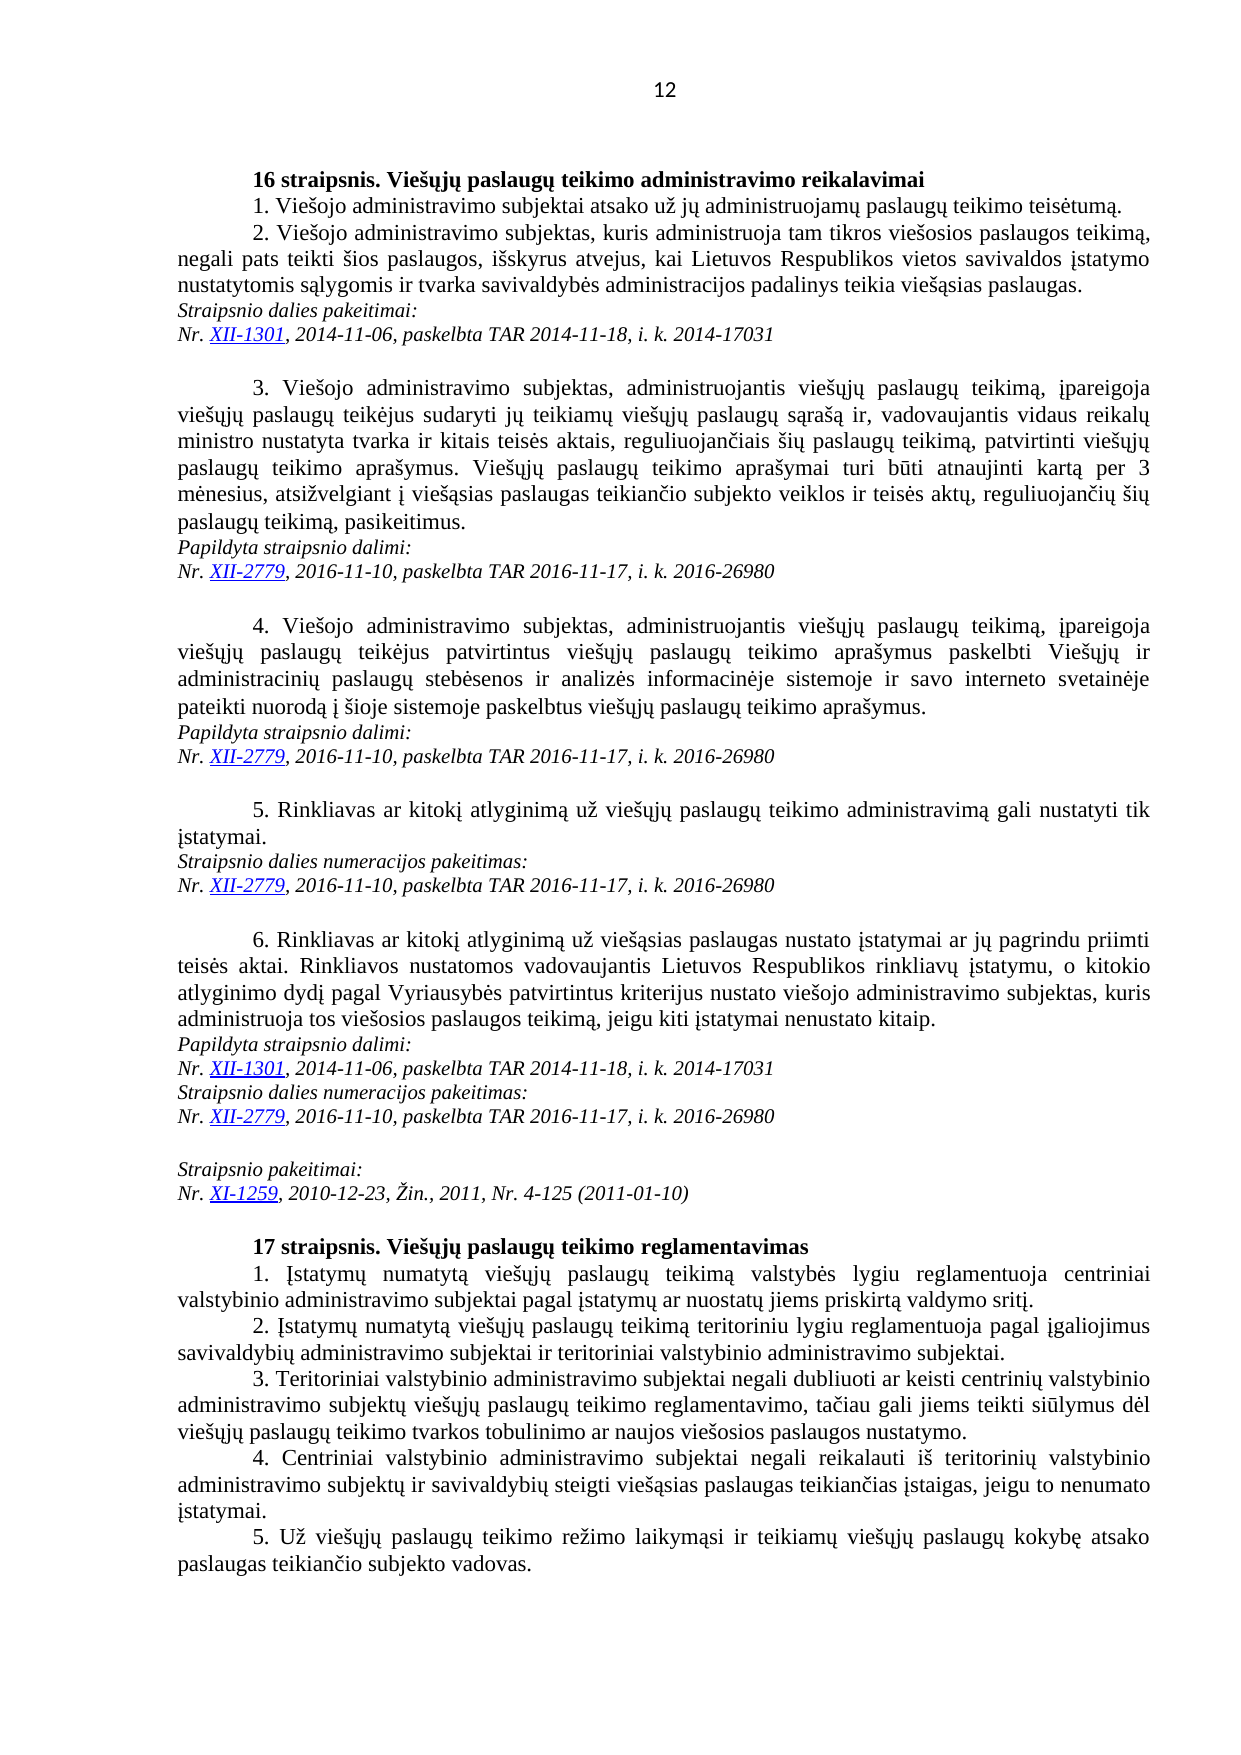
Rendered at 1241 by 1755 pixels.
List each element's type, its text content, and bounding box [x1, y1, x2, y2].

text Nr. XII-1301, 2014-11-06, paskelbta TAR 2014-11-18, i. k. 2014-17031 [177, 322, 1152, 346]
text Papildyta straipsnio dalimi: [177, 720, 1152, 744]
text 6. Rinkliavas ar kitokį atlyginimą už viešąsias paslaugas nustato įstatymai ar jų pagrindu priimti teisės aktai. Rinkliavos nustatomos vadovaujantis Lietuvos Respublikos rinkliavų įstatymu, o kitokio atlyginimo dydį pagal Vyriausybės patvirtintus kriterijus nustato viešojo administravimo subjektas, kuris administruoja tos viešosios paslaugos teikimą, jeigu kiti įstatymai nenustato kitaip. [177, 926, 1152, 1032]
text 4. Centriniai valstybinio administravimo subjektai negali reikalauti iš teritorinių valstybinio administravimo subjektų ir savivaldybių steigti viešąsias paslaugas teikiančias įstaigas, jeigu to nenumato įstatymai. [177, 1444, 1152, 1523]
text Nr. XII-2779, 2016-11-10, paskelbta TAR 2016-11-17, i. k. 2016-26980 [177, 744, 1152, 768]
text Straipsnio dalies numeracijos pakeitimas: [177, 1080, 1152, 1104]
text Papildyta straipsnio dalimi: [177, 535, 1152, 559]
text 1. Viešojo administravimo subjektai atsako už jų administruojamų paslaugų teikimo teisėtumą. [177, 192, 1152, 218]
text 1. Įstatymų numatytą viešųjų paslaugų teikimą valstybės lygiu reglamentuoja centriniai valstybinio administravimo subjektai pagal įstatymų ar nuostatų jiems priskirtą valdymo sritį. [177, 1260, 1152, 1312]
text Straipsnio dalies pakeitimai: [177, 298, 1152, 322]
text 17 straipsnis. Viešųjų paslaugų teikimo reglamentavimas [177, 1233, 1152, 1260]
text Nr. XII-2779, 2016-11-10, paskelbta TAR 2016-11-17, i. k. 2016-26980 [177, 1104, 1152, 1128]
text Nr. XII-1301, 2014-11-06, paskelbta TAR 2014-11-18, i. k. 2014-17031 [177, 1056, 1152, 1080]
text Nr. XII-2779, 2016-11-10, paskelbta TAR 2016-11-17, i. k. 2016-26980 [177, 873, 1152, 897]
text Nr. XII-2779, 2016-11-10, paskelbta TAR 2016-11-17, i. k. 2016-26980 [177, 559, 1152, 583]
text 3. Teritoriniai valstybinio administravimo subjektai negali dubliuoti ar keisti centrinių valstybinio administravimo subjektų viešųjų paslaugų teikimo reglamentavimo, tačiau gali jiems teikti siūlymus dėl viešųjų paslaugų teikimo tvarkos tobulinimo ar naujos viešosios paslaugos nustatymo. [177, 1365, 1152, 1444]
text 3. Viešojo administravimo subjektas, administruojantis viešųjų paslaugų teikimą, įpareigoja viešųjų paslaugų teikėjus sudaryti jų teikiamų viešųjų paslaugų sąrašą ir, vadovaujantis vidaus reikalų ministro nustatyta tvarka ir kitais teisės aktais, reguliuojančiais šių paslaugų teikimą, patvirtinti viešųjų paslaugų teikimo aprašymus. Viešųjų paslaugų teikimo aprašymai turi būti atnaujinti kartą per 3 mėnesius, atsižvelgiant į viešąsias paslaugas teikiančio subjekto veiklos ir teisės aktų, reguliuojančių šių paslaugų teikimą, pasikeitimus. [177, 374, 1152, 535]
text Straipsnio dalies numeracijos pakeitimas: [177, 849, 1152, 873]
text 5. Rinkliavas ar kitokį atlyginimą už viešųjų paslaugų teikimo administravimą gali nustatyti tik įstatymai. [177, 797, 1152, 849]
text 2. Viešojo administravimo subjektas, kuris administruoja tam tikros viešosios paslaugos teikimą, negali pats teikti šios paslaugos, išskyrus atvejus, kai Lietuvos Respublikos vietos savivaldos įstatymo nustatytomis sąlygomis ir tvarka savivaldybės administracijos padalinys teikia viešąsias paslaugas. [177, 218, 1152, 298]
text Papildyta straipsnio dalimi: [177, 1032, 1152, 1056]
text 5. Už viešųjų paslaugų teikimo režimo laikymąsi ir teikiamų viešųjų paslaugų kokybę atsako paslaugas teikiančio subjekto vadovas. [177, 1523, 1152, 1576]
text 16 straipsnis. Viešųjų paslaugų teikimo administravimo reikalavimai [177, 166, 1152, 192]
text Straipsnio pakeitimai: [177, 1157, 1152, 1181]
text 4. Viešojo administravimo subjektas, administruojantis viešųjų paslaugų teikimą, įpareigoja viešųjų paslaugų teikėjus patvirtintus viešųjų paslaugų teikimo aprašymus paskelbti Viešųjų ir administracinių paslaugų stebėsenos ir analizės informacinėje sistemoje ir savo interneto svetainėje pateikti nuorodą į šioje sistemoje paskelbtus viešųjų paslaugų teikimo aprašymus. [177, 612, 1152, 720]
text 2. Įstatymų numatytą viešųjų paslaugų teikimą teritoriniu lygiu reglamentuoja pagal įgaliojimus savivaldybių administravimo subjektai ir teritoriniai valstybinio administravimo subjektai. [177, 1312, 1152, 1365]
text Nr. XI-1259, 2010-12-23, Žin., 2011, Nr. 4-125 (2011-01-10) [177, 1181, 1152, 1205]
